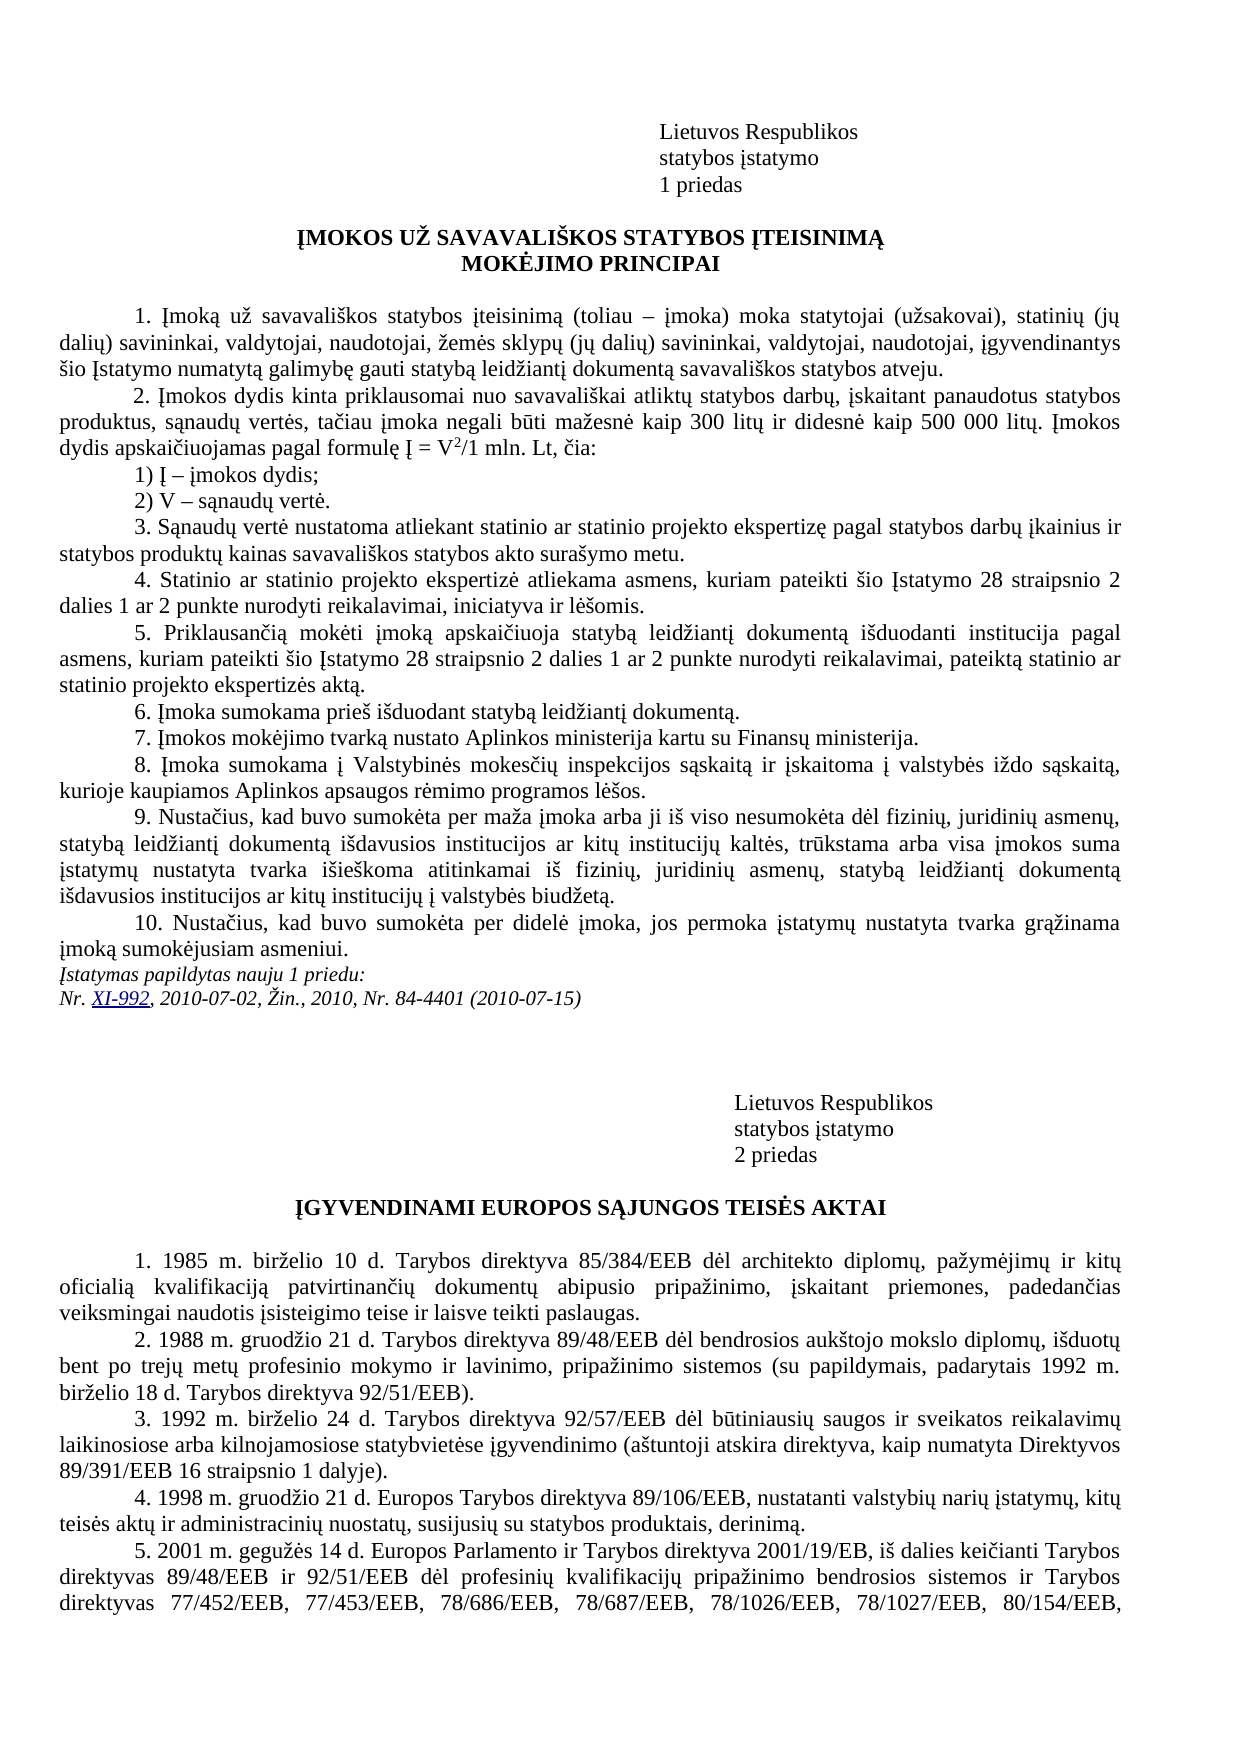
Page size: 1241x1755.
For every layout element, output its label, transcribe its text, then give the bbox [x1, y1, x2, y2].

text 6. Įmoka sumokama prieš išduodant statybą leidžiantį dokumentą. [59, 698, 1122, 724]
text Lietuvos Respublikos [59, 1089, 1122, 1115]
text 1) Į – įmokos dydis; [59, 461, 1122, 487]
text ĮMOKOS UŽ SAVAVALIŠKOS STATYBOS ĮTEISINIMĄ [59, 223, 1122, 250]
text 5. Priklausančią mokėti įmoką apskaičiuoja statybą leidžiantį dokumentą išduodanti institucija pagal asmens, kuriam pateikti šio Įstatymo 28 straipsnio 2 dalies 1 ar 2 punkte nurodyti reikalavimai, pateiktą statinio ar statinio projekto ekspertizės aktą. [59, 619, 1122, 698]
text Lietuvos Respublikos [584, 118, 1122, 144]
text statybos įstatymo [59, 144, 1122, 171]
text 4. Statinio ar statinio projekto ekspertizė atliekama asmens, kuriam pateikti šio Įstatymo 28 straipsnio 2 dalies 1 ar 2 punkte nurodyti reikalavimai, iniciatyva ir lėšomis. [59, 566, 1122, 619]
text MOKĖJIMO PRINCIPAI [59, 250, 1122, 276]
text 8. Įmoka sumokama į Valstybinės mokesčių inspekcijos sąskaitą ir įskaitoma į valstybės iždo sąskaitą, kurioje kaupiamos Aplinkos apsaugos rėmimo programos lėšos. [59, 751, 1122, 803]
text 2. Įmokos dydis kinta priklausomai nuo savavališkai atliktų statybos darbų, įskaitant panaudotus statybos produktus, sąnaudų vertės, tačiau įmoka negali būti mažesnė kaip 300 litų ir didesnė kaip 500 000 litų. Įmokos dydis apskaičiuojamas pagal formulę Į = V2/1 mln. Lt, čia: [59, 382, 1122, 461]
text 1. Įmoką už savavališkos statybos įteisinimą (toliau – įmoka) moka statytojai (užsakovai), statinių (jų dalių) savininkai, valdytojai, naudotojai, žemės sklypų (jų dalių) savininkai, valdytojai, naudotojai, įgyvendinantys šio Įstatymo numatytą galimybę gauti statybą leidžiantį dokumentą savavališkos statybos atveju. [59, 303, 1122, 382]
text 1. 1985 m. birželio 10 d. Tarybos direktyva 85/384/EEB dėl architekto diplomų, pažymėjimų ir kitų oficialią kvalifikaciją patvirtinančių dokumentų abipusio pripažinimo, įskaitant priemones, padedančias veiksmingai naudotis įsisteigimo teise ir laisve teikti paslaugas. [59, 1247, 1122, 1326]
text 10. Nustačius, kad buvo sumokėta per didelė įmoka, jos permoka įstatymų nustatyta tvarka grąžinama įmoką sumokėjusiam asmeniui. [59, 909, 1122, 961]
text Nr. XI-992, 2010-07-02, Žin., 2010, Nr. 84-4401 (2010-07-15) [59, 986, 1122, 1009]
text 7. Įmokos mokėjimo tvarką nustato Aplinkos ministerija kartu su Finansų ministerija. [59, 724, 1122, 751]
text 2. 1988 m. gruodžio 21 d. Tarybos direktyva 89/48/EEB dėl bendrosios aukštojo mokslo diplomų, išduotų bent po trejų metų profesinio mokymo ir lavinimo, pripažinimo sistemos (su papildymais, padarytais 1992 m. birželio 18 d. Tarybos direktyva 92/51/EEB). [59, 1326, 1122, 1405]
text 2 priedas [59, 1141, 1122, 1168]
text 5. 2001 m. gegužės 14 d. Europos Parlamento ir Tarybos direktyva 2001/19/EB, iš dalies keičianti Tarybos direktyvas 89/48/EEB ir 92/51/EEB dėl profesinių kvalifikacijų pripažinimo bendrosios sistemos ir Tarybos direktyvas 77/452/EEB, 77/453/EEB, 78/686/EEB, 78/687/EEB, 78/1026/EEB, 78/1027/EEB, 80/154/EEB, [59, 1537, 1122, 1616]
text 3. 1992 m. birželio 24 d. Tarybos direktyva 92/57/EEB dėl būtiniausių saugos ir sveikatos reikalavimų laikinosiose arba kilnojamosiose statybvietėse įgyvendinimo (aštuntoji atskira direktyva, kaip numatyta Direktyvos 89/391/EEB 16 straipsnio 1 dalyje). [59, 1405, 1122, 1484]
subtitle ĮGYVENDINAMI EUROPOS SĄJUNGOS TEISĖS AKTAI [59, 1194, 1122, 1220]
text Įstatymas papildytas nauju 1 priedu: [59, 961, 1122, 986]
text 2) V – sąnaudų vertė. [59, 487, 1122, 513]
text statybos įstatymo [59, 1115, 1122, 1141]
text 3. Sąnaudų vertė nustatoma atliekant statinio ar statinio projekto ekspertizę pagal statybos darbų įkainius ir statybos produktų kainas savavališkos statybos akto surašymo metu. [59, 513, 1122, 566]
text 4. 1998 m. gruodžio 21 d. Europos Tarybos direktyva 89/106/EEB, nustatanti valstybių narių įstatymų, kitų teisės aktų ir administracinių nuostatų, susijusių su statybos produktais, derinimą. [59, 1484, 1122, 1537]
text 9. Nustačius, kad buvo sumokėta per maža įmoka arba ji iš viso nesumokėta dėl fizinių, juridinių asmenų, statybą leidžiantį dokumentą išdavusios institucijos ar kitų institucijų kaltės, trūkstama arba visa įmokos suma įstatymų nustatyta tvarka išieškoma atitinkamai iš fizinių, juridinių asmenų, statybą leidžiantį dokumentą išdavusios institucijos ar kitų institucijų į valstybės biudžetą. [59, 803, 1122, 909]
text 1 priedas [59, 171, 1122, 197]
